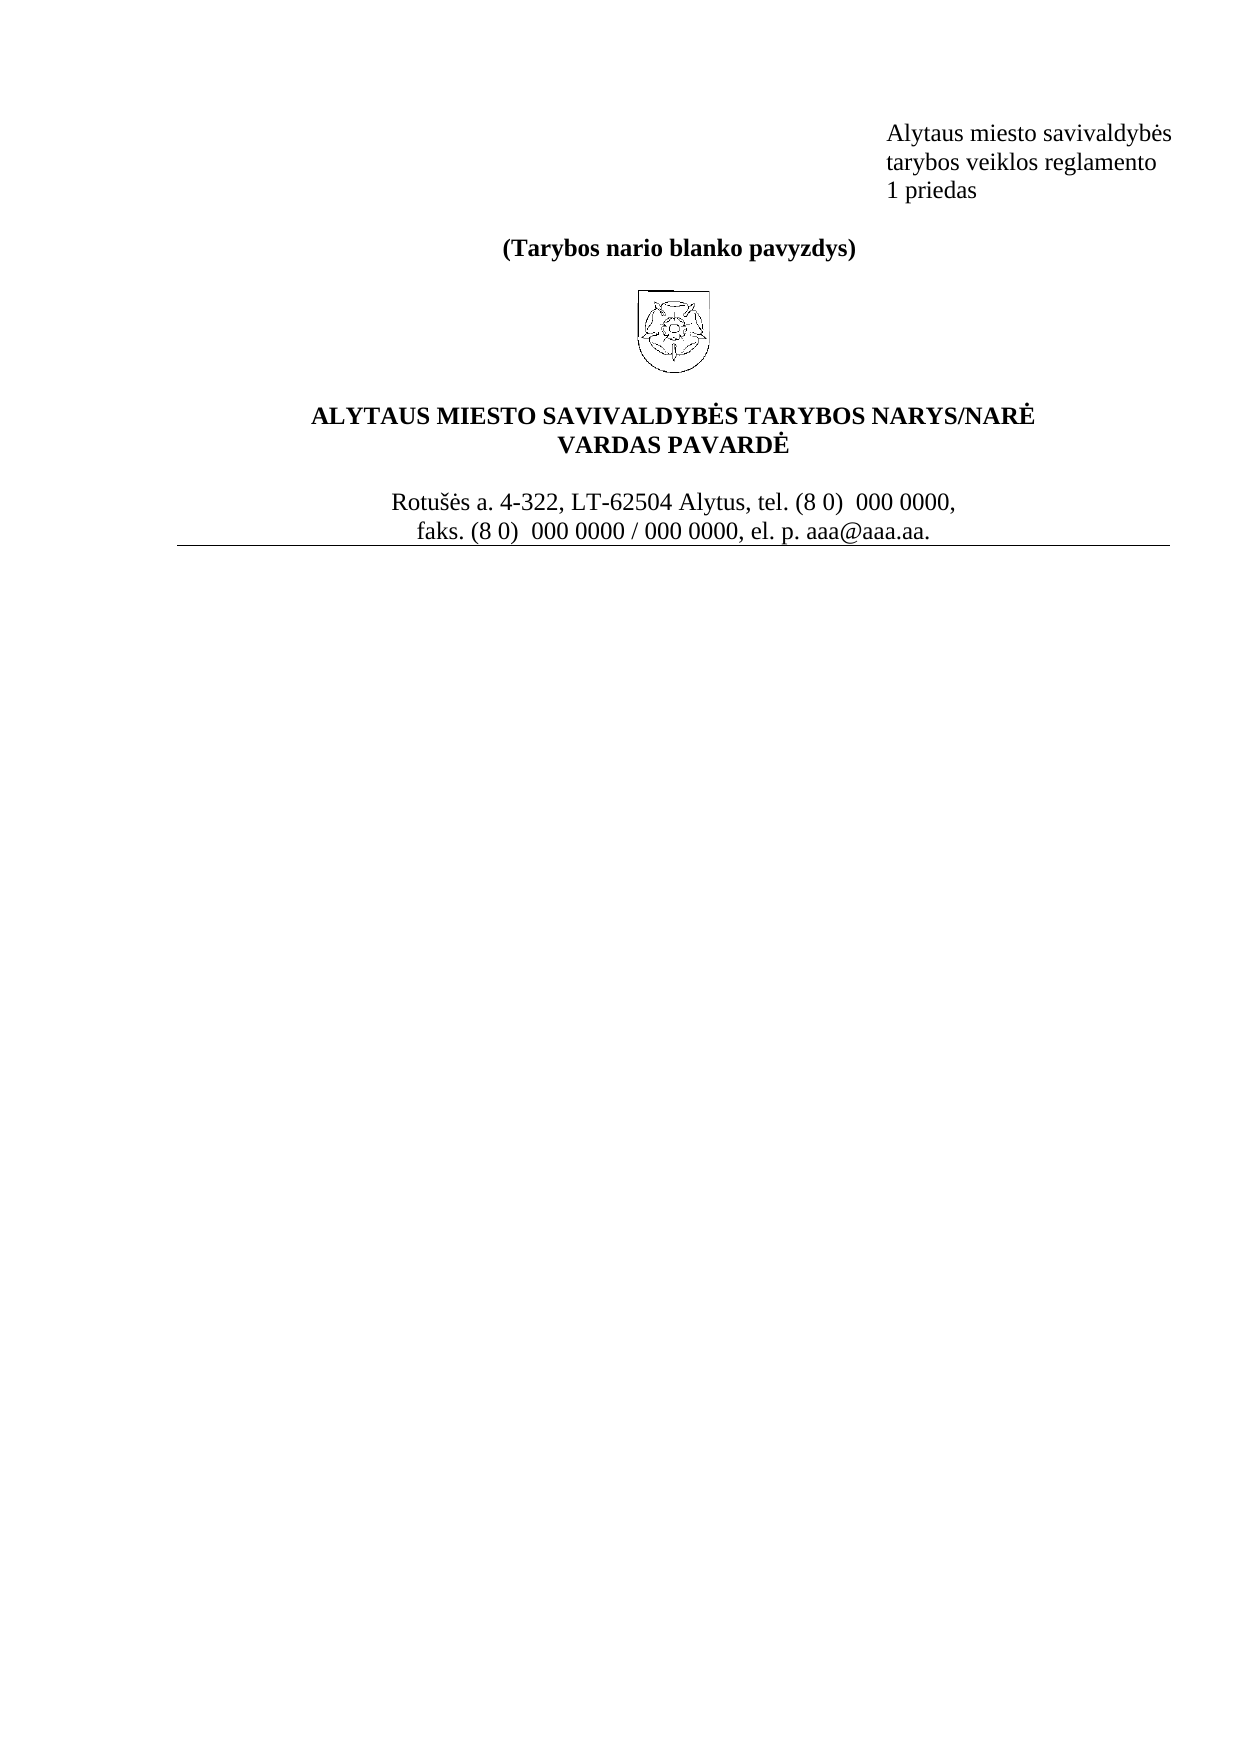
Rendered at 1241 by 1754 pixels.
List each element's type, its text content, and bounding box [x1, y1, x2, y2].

table_cell VARDAS PAVARDĖ [177, 430, 1169, 458]
text tarybos veiklos reglamento [177, 147, 1181, 176]
table_cell Rotušės a. 4-322, LT-62504 Alytus, tel. (8 0) 000 0000, faks. (8 0) 000 0000 / 000 0000, el. p. aaa@aaa.aa. [177, 487, 1169, 545]
text 1 priedas [177, 176, 1181, 204]
table_header [177, 291, 637, 372]
text Alytaus miesto savivaldybės [177, 118, 1181, 147]
subtitle (Tarybos nario blanko pavyzdys) [177, 233, 1181, 262]
table_cell [177, 372, 1169, 401]
table_cell [177, 459, 1169, 487]
table_header [710, 291, 1169, 372]
table_cell ALYTAUS MIESTO SAVIVALDYBĖS TARYBOS NARYS/NARĖ [177, 401, 1169, 430]
